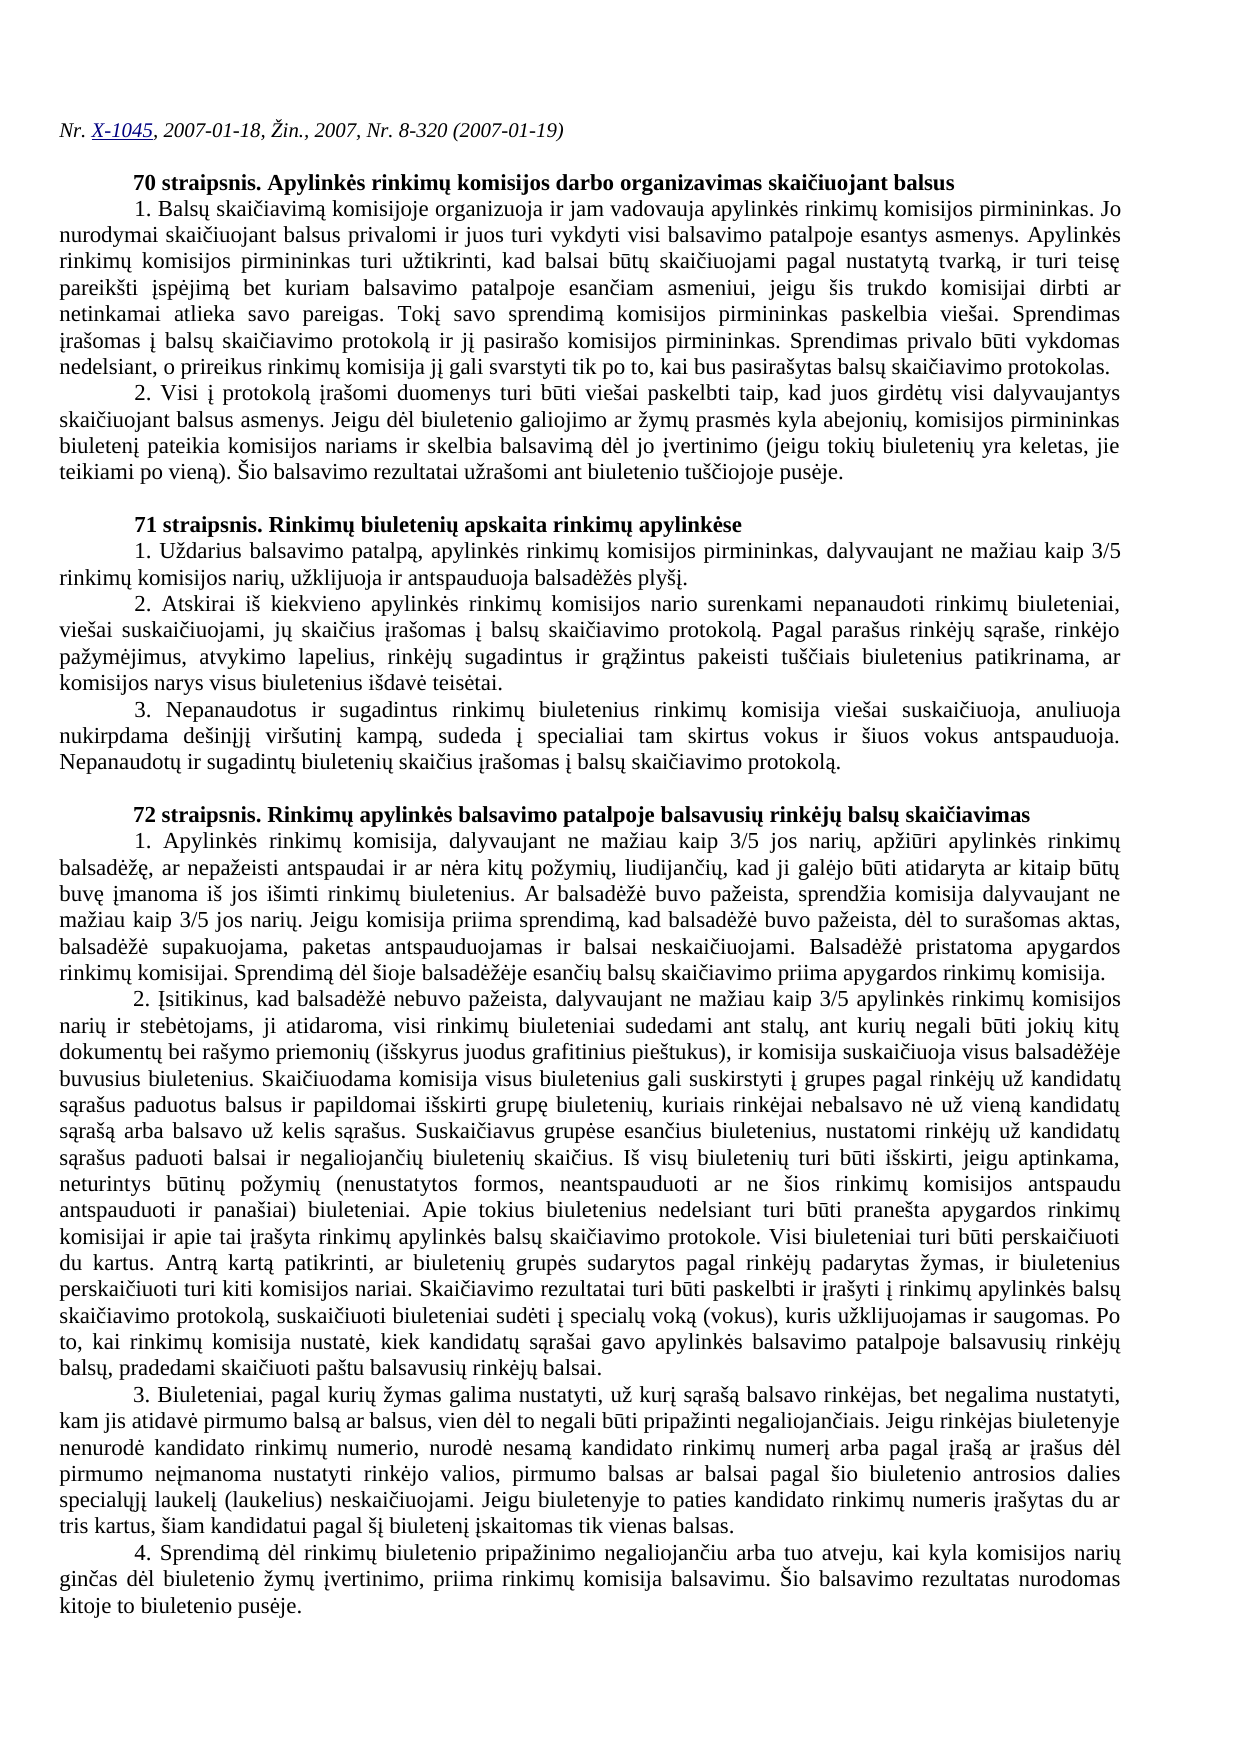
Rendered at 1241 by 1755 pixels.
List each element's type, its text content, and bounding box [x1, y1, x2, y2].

text 2. Įsitikinus, kad balsadėžė nebuvo pažeista, dalyvaujant ne mažiau kaip 3/5 apylinkės rinkimų komisijos narių ir stebėtojams, ji atidaroma, visi rinkimų biuleteniai sudedami ant stalų, ant kurių negali būti jokių kitų dokumentų bei rašymo priemonių (išskyrus juodus grafitinius pieštukus), ir komisija suskaičiuoja visus balsadėžėje buvusius biuletenius. Skaičiuodama komisija visus biuletenius gali suskirstyti į grupes pagal rinkėjų už kandidatų sąrašus paduotus balsus ir papildomai išskirti grupę biuletenių, kuriais rinkėjai nebalsavo nė už vieną kandidatų sąrašą arba balsavo už kelis sąrašus. Suskaičiavus grupėse esančius biuletenius, nustatomi rinkėjų už kandidatų sąrašus paduoti balsai ir negaliojančių biuletenių skaičius. Iš visų biuletenių turi būti išskirti, jeigu aptinkama, neturintys būtinų požymių (nenustatytos formos, neantspauduoti ar ne šios rinkimų komisijos antspaudu antspauduoti ir panašiai) biuleteniai. Apie tokius biuletenius nedelsiant turi būti pranešta apygardos rinkimų komisijai ir apie tai įrašyta rinkimų apylinkės balsų skaičiavimo protokole. Visi biuleteniai turi būti perskaičiuoti du kartus. Antrą kartą patikrinti, ar biuletenių grupės sudarytos pagal rinkėjų padarytas žymas, ir biuletenius perskaičiuoti turi kiti komisijos nariai. Skaičiavimo rezultatai turi būti paskelbti ir įrašyti į rinkimų apylinkės balsų skaičiavimo protokolą, suskaičiuoti biuleteniai sudėti į specialų voką (vokus), kuris užklijuojamas ir saugomas. Po to, kai rinkimų komisija nustatė, kiek kandidatų sąrašai gavo apylinkės balsavimo patalpoje balsavusių rinkėjų balsų, pradedami skaičiuoti paštu balsavusių rinkėjų balsai. [59, 986, 1122, 1381]
text 70 straipsnis. Apylinkės rinkimų komisijos darbo organizavimas skaičiuojant balsus [133, 168, 1122, 195]
text 4. Sprendimą dėl rinkimų biuletenio pripažinimo negaliojančiu arba tuo atveju, kai kyla komisijos narių ginčas dėl biuletenio žymų įvertinimo, priima rinkimų komisija balsavimu. Šio balsavimo rezultatas nurodomas kitoje to biuletenio pusėje. [59, 1539, 1122, 1618]
text 3. Nepanaudotus ir sugadintus rinkimų biuletenius rinkimų komisija viešai suskaičiuoja, anuliuoja nukirpdama dešinįjį viršutinį kampą, sudeda į specialiai tam skirtus vokus ir šiuos vokus antspauduoja. Nepanaudotų ir sugadintų biuletenių skaičius įrašomas į balsų skaičiavimo protokolą. [59, 696, 1122, 775]
text 1. Apylinkės rinkimų komisija, dalyvaujant ne mažiau kaip 3/5 jos narių, apžiūri apylinkės rinkimų balsadėžę, ar nepažeisti antspaudai ir ar nėra kitų požymių, liudijančių, kad ji galėjo būti atidaryta ar kitaip būtų buvę įmanoma iš jos išimti rinkimų biuletenius. Ar balsadėžė buvo pažeista, sprendžia komisija dalyvaujant ne mažiau kaip 3/5 jos narių. Jeigu komisija priima sprendimą, kad balsadėžė buvo pažeista, dėl to surašomas aktas, balsadėžė supakuojama, paketas antspauduojamas ir balsai neskaičiuojami. Balsadėžė pristatoma apygardos rinkimų komisijai. Sprendimą dėl šioje balsadėžėje esančių balsų skaičiavimo priima apygardos rinkimų komisija. [59, 827, 1122, 986]
text 1. Balsų skaičiavimą komisijoje organizuoja ir jam vadovauja apylinkės rinkimų komisijos pirmininkas. Jo nurodymai skaičiuojant balsus privalomi ir juos turi vykdyti visi balsavimo patalpoje esantys asmenys. Apylinkės rinkimų komisijos pirmininkas turi užtikrinti, kad balsai būtų skaičiuojami pagal nustatytą tvarką, ir turi teisę pareikšti įspėjimą bet kuriam balsavimo patalpoje esančiam asmeniui, jeigu šis trukdo komisijai dirbti ar netinkamai atlieka savo pareigas. Tokį savo sprendimą komisijos pirmininkas paskelbia viešai. Sprendimas įrašomas į balsų skaičiavimo protokolą ir jį pasirašo komisijos pirmininkas. Sprendimas privalo būti vykdomas nedelsiant, o prireikus rinkimų komisija jį gali svarstyti tik po to, kai bus pasirašytas balsų skaičiavimo protokolas. [59, 195, 1122, 379]
text 71 straipsnis. Rinkimų biuletenių apskaita rinkimų apylinkėse [59, 511, 1122, 537]
text Nr. X-1045, 2007-01-18, Žin., 2007, Nr. 8-320 (2007-01-19) [59, 118, 1122, 142]
text 2. Visi į protokolą įrašomi duomenys turi būti viešai paskelbti taip, kad juos girdėtų visi dalyvaujantys skaičiuojant balsus asmenys. Jeigu dėl biuletenio galiojimo ar žymų prasmės kyla abejonių, komisijos pirmininkas biuletenį pateikia komisijos nariams ir skelbia balsavimą dėl jo įvertinimo (jeigu tokių biuletenių yra keletas, jie teikiami po vieną). Šio balsavimo rezultatai užrašomi ant biuletenio tuščiojoje pusėje. [59, 379, 1122, 485]
text 2. Atskirai iš kiekvieno apylinkės rinkimų komisijos nario surenkami nepanaudoti rinkimų biuleteniai, viešai suskaičiuojami, jų skaičius įrašomas į balsų skaičiavimo protokolą. Pagal parašus rinkėjų sąraše, rinkėjo pažymėjimus, atvykimo lapelius, rinkėjų sugadintus ir grąžintus pakeisti tuščiais biuletenius patikrinama, ar komisijos narys visus biuletenius išdavė teisėtai. [59, 590, 1122, 696]
text 1. Uždarius balsavimo patalpą, apylinkės rinkimų komisijos pirmininkas, dalyvaujant ne mažiau kaip 3/5 rinkimų komisijos narių, užklijuoja ir antspauduoja balsadėžės plyšį. [59, 537, 1122, 590]
text 3. Biuleteniai, pagal kurių žymas galima nustatyti, už kurį sąrašą balsavo rinkėjas, bet negalima nustatyti, kam jis atidavė pirmumo balsą ar balsus, vien dėl to negali būti pripažinti negaliojančiais. Jeigu rinkėjas biuletenyje nenurodė kandidato rinkimų numerio, nurodė nesamą kandidato rinkimų numerį arba pagal įrašą ar įrašus dėl pirmumo neįmanoma nustatyti rinkėjo valios, pirmumo balsas ar balsai pagal šio biuletenio antrosios dalies specialųjį laukelį (laukelius) neskaičiuojami. Jeigu biuletenyje to paties kandidato rinkimų numeris įrašytas du ar tris kartus, šiam kandidatui pagal šį biuletenį įskaitomas tik vienas balsas. [59, 1381, 1122, 1539]
text 72 straipsnis. Rinkimų apylinkės balsavimo patalpoje balsavusių rinkėjų balsų skaičiavimas [133, 801, 1122, 827]
